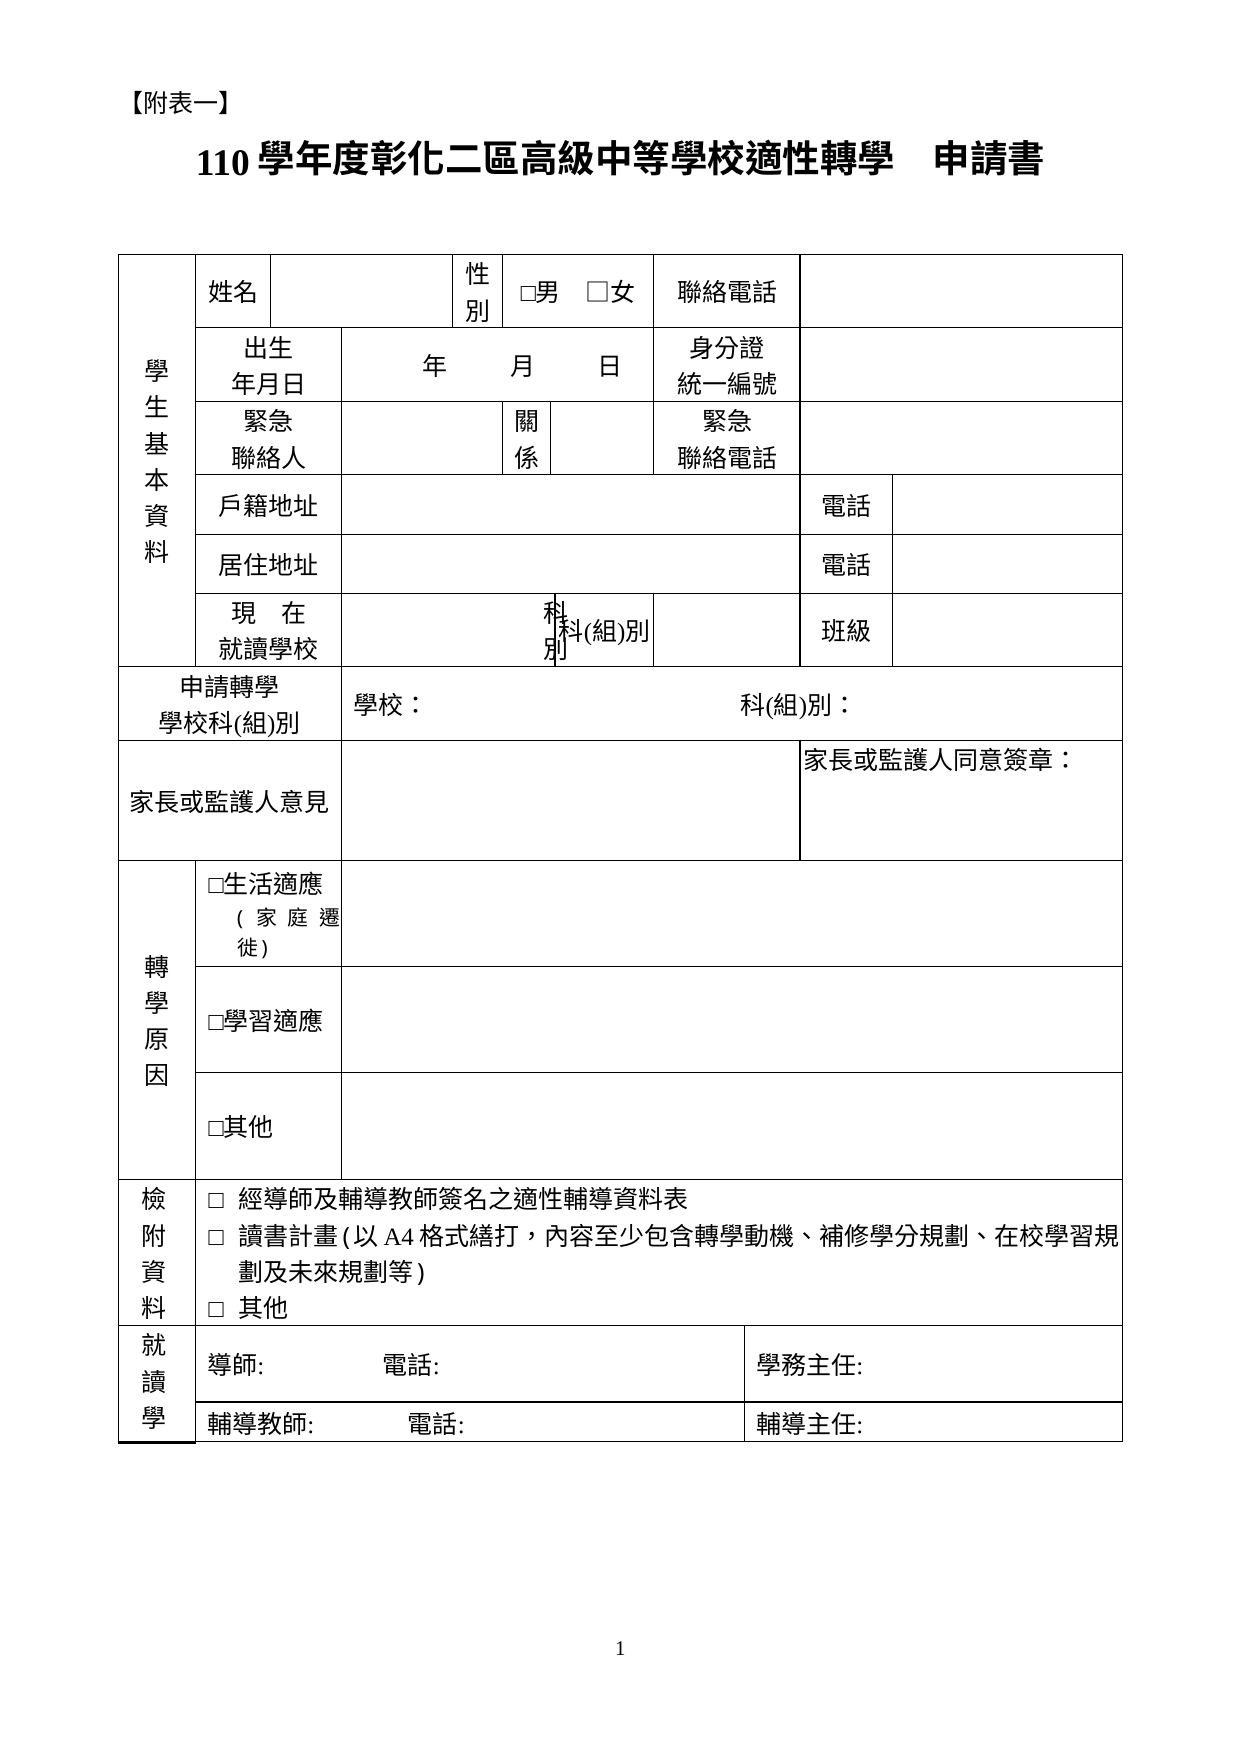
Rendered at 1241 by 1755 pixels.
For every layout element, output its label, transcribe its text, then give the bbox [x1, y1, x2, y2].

table_cell 就讀學校(請核章) [119, 1326, 195, 1441]
table_header [271, 255, 452, 327]
table_cell [893, 594, 1122, 666]
table_cell 家長或監護人同意簽章： [801, 741, 1122, 859]
table_cell [342, 535, 799, 592]
text 110學年度彰化二區高級中等學校適性轉學 申請書 [118, 129, 1122, 198]
table_cell 出生 年月日 [196, 328, 341, 401]
table_cell 輔導教師: 電話: [196, 1403, 744, 1441]
table_cell [801, 402, 1122, 474]
text 【附表一】 [118, 66, 1122, 129]
table_cell [342, 861, 1122, 966]
table_cell 轉學原因 [119, 861, 195, 1179]
table_cell [893, 535, 1122, 592]
table_cell 緊急 聯絡人 [196, 402, 341, 474]
table_cell [342, 402, 502, 474]
table_cell [342, 1073, 1122, 1179]
table_cell 科 別 [342, 594, 554, 666]
table_header □男 □女 [503, 255, 653, 327]
table_cell [342, 967, 1122, 1072]
table_cell [654, 594, 799, 666]
table_cell 緊急 聯絡電話 [654, 402, 799, 474]
table_header 學生基本資料 [119, 255, 195, 666]
table_cell [342, 475, 799, 533]
table_cell 導師: 電話: [196, 1326, 744, 1401]
table_cell 申請轉學 學校科(組)別 [119, 667, 341, 739]
table_cell 科(組)別 [556, 594, 653, 666]
table_cell 班級 [801, 594, 892, 666]
table_cell [551, 402, 653, 474]
table_cell □學習適應 [196, 967, 341, 1072]
table_cell □其他 [196, 1073, 341, 1179]
table_cell □生活適應 (家庭遷徙) [196, 861, 341, 966]
table_cell [893, 475, 1122, 533]
table_cell 年 月 日 [342, 328, 653, 401]
table_cell 居住地址 [196, 535, 341, 592]
table_cell 學務主任: [745, 1326, 1122, 1401]
table_cell 輔導主任: [745, 1403, 1122, 1441]
table_cell [801, 328, 1122, 401]
table_cell [342, 741, 799, 859]
table_cell 學校： 科(組)別： [342, 667, 1122, 739]
table_cell 身分證 統一編號 [654, 328, 799, 401]
table_header 性別 [453, 255, 502, 327]
table_cell 家長或監護人意見 [119, 741, 341, 859]
table_cell 電話 [801, 535, 892, 592]
table_cell 戶籍地址 [196, 475, 341, 533]
table_header 姓名 [196, 255, 270, 327]
table_cell 電話 [801, 475, 892, 533]
table_header [801, 255, 1122, 327]
table_cell □ 經導師及輔導教師簽名之適性輔導資料表 □ 讀書計畫(以A4格式繕打，內容至少包含轉學動機、補修學分規劃、在校學習規劃及未來規劃等) □ 其他 [196, 1180, 1122, 1325]
table_header 聯絡電話 [654, 255, 799, 327]
table_cell 現 在 就讀學校 [196, 594, 341, 666]
table_cell 關 係 [503, 402, 550, 474]
table_cell 檢附資料 [119, 1180, 195, 1325]
